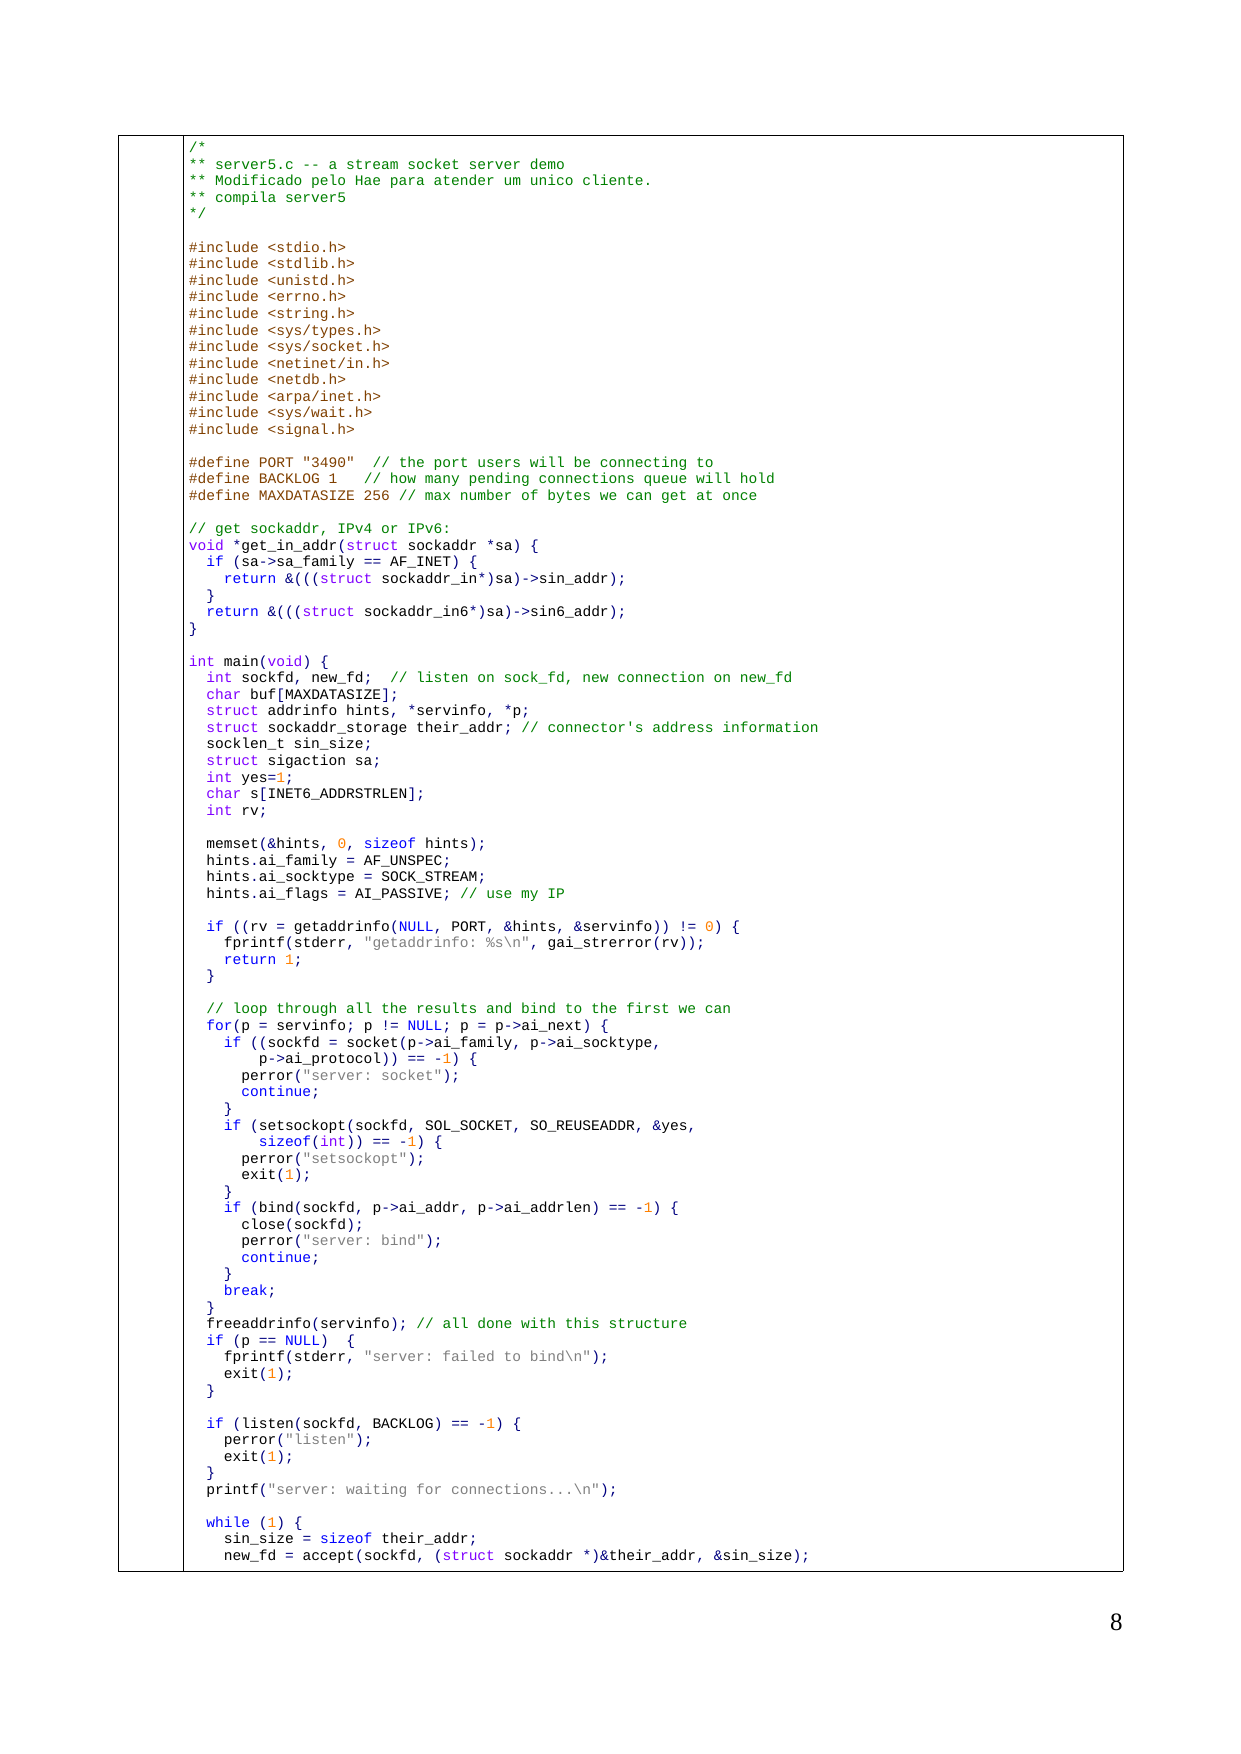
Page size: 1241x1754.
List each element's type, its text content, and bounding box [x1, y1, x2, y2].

table_header /* ** server5.c -- a stream socket server demo ** Modificado pelo Hae para atender um unico cliente. ** compila server5 */ #include <stdio.h> #include <stdlib.h> #include <unistd.h> #include <errno.h> #include <string.h> #include <sys/types.h> #include <sys/socket.h> #include <netinet/in.h> #include <netdb.h> #include <arpa/inet.h> #include <sys/wait.h> #include <signal.h> #define PORT "3490" // the port users will be connecting to #define BACKLOG 1 // how many pending connections queue will hold #define MAXDATASIZE 256 // max number of bytes we can get at once // get sockaddr, IPv4 or IPv6: void *get_in_addr(struct sockaddr *sa) { if (sa->sa_family == AF_INET) { return &(((struct sockaddr_in*)sa)->sin_addr); } return &(((struct sockaddr_in6*)sa)->sin6_addr); } int main(void) { int sockfd, new_fd; // listen on sock_fd, new connection on new_fd char buf[MAXDATASIZE]; struct addrinfo hints, *servinfo, *p; struct sockaddr_storage their_addr; // connector's address information socklen_t sin_size; struct sigaction sa; int yes=1; char s[INET6_ADDRSTRLEN]; int rv; memset(&hints, 0, sizeof hints); hints.ai_family = AF_UNSPEC; hints.ai_socktype = SOCK_STREAM; hints.ai_flags = AI_PASSIVE; // use my IP if ((rv = getaddrinfo(NULL, PORT, &hints, &servinfo)) != 0) { fprintf(stderr, "getaddrinfo: %s\n", gai_strerror(rv)); return 1; } // loop through all the results and bind to the first we can for(p = servinfo; p != NULL; p = p->ai_next) { if ((sockfd = socket(p->ai_family, p->ai_socktype, p->ai_protocol)) == -1) { perror("server: socket"); continue; } if (setsockopt(sockfd, SOL_SOCKET, SO_REUSEADDR, &yes, sizeof(int)) == -1) { perror("setsockopt"); exit(1); } if (bind(sockfd, p->ai_addr, p->ai_addrlen) == -1) { close(sockfd); perror("server: bind"); continue; } break; } freeaddrinfo(servinfo); // all done with this structure if (p == NULL) { fprintf(stderr, "server: failed to bind\n"); exit(1); } if (listen(sockfd, BACKLOG) == -1) { perror("listen"); exit(1); } printf("server: waiting for connections...\n"); while (1) { sin_size = sizeof their_addr; new_fd = accept(sockfd, (struct sockaddr *)&their_addr, &sin_size); [184, 136, 1123, 1571]
table_header [119, 136, 183, 1571]
